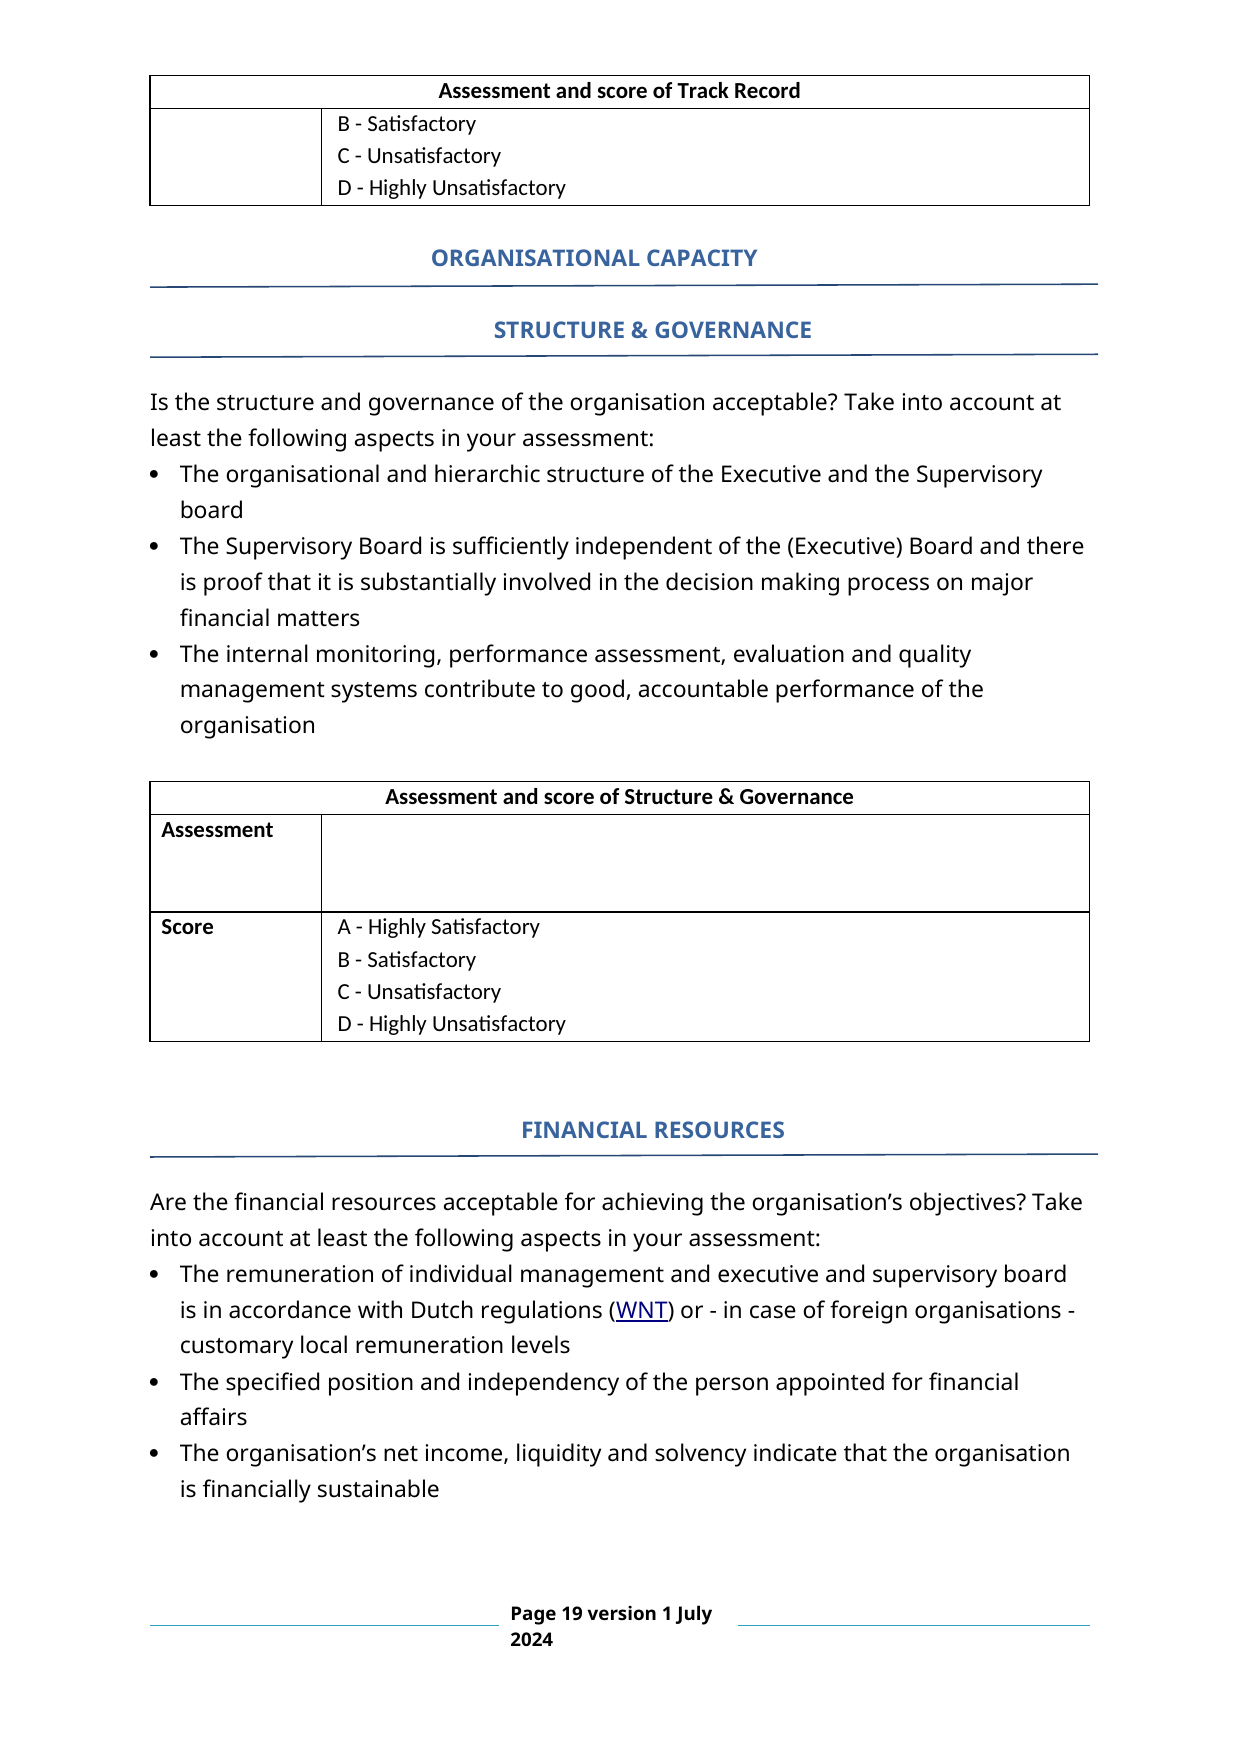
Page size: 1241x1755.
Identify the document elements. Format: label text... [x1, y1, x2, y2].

table_cell Assessment [151, 815, 321, 911]
list The remuneration of individual management and executive and supervisory board is in accordance with Dutch regulations (WNT) or - in case of foreign organisations - customary local remuneration levels [150, 1258, 1090, 1361]
table_cell Score [151, 913, 321, 1041]
subtitle [431, 285, 1090, 309]
list The internal monitoring, performance assessment, evaluation and quality management systems contribute to good, accountable performance of the organisation [150, 637, 1090, 741]
text Are the financial resources acceptable for achieving the organisation’s objectives? Take into account at least the following aspects in your assessment: [150, 1186, 1090, 1253]
text Is the structure and governance of the organisation acceptable? Take into account at least the following aspects in your assessment: [150, 386, 1090, 453]
table_header Assessment and score of Track Record [151, 76, 1089, 108]
table_cell [151, 109, 321, 205]
subtitle FINANCIAL RESOURCES [150, 1114, 1090, 1145]
table_cell [322, 815, 1089, 911]
table_cell A - Highly Satisfactory B - Satisfactory C - Unsatisfactory D - Highly Unsatisfactory [322, 913, 1089, 1041]
table_header Assessment and score of Structure & Governance [151, 782, 1089, 814]
list The organisational and hierarchic structure of the Executive and the Supervisory board [150, 458, 1090, 525]
subtitle STRUCTURE & GOVERNANCE [150, 314, 1090, 345]
list The Supervisory Board is sufficiently independent of the (Executive) Board and there is proof that it is substantially involved in the decision making process on major financial matters [150, 530, 1090, 633]
table_cell B - Satisfactory C - Unsatisfactory D - Highly Unsatisfactory [322, 109, 1089, 205]
list The organisation’s net income, liquidity and solvency indicate that the organisation is financially sustainable [150, 1437, 1090, 1504]
subtitle ORGANISATIONAL CAPACITY [431, 242, 1090, 285]
list The specified position and independency of the person appointed for financial affairs [150, 1365, 1090, 1433]
